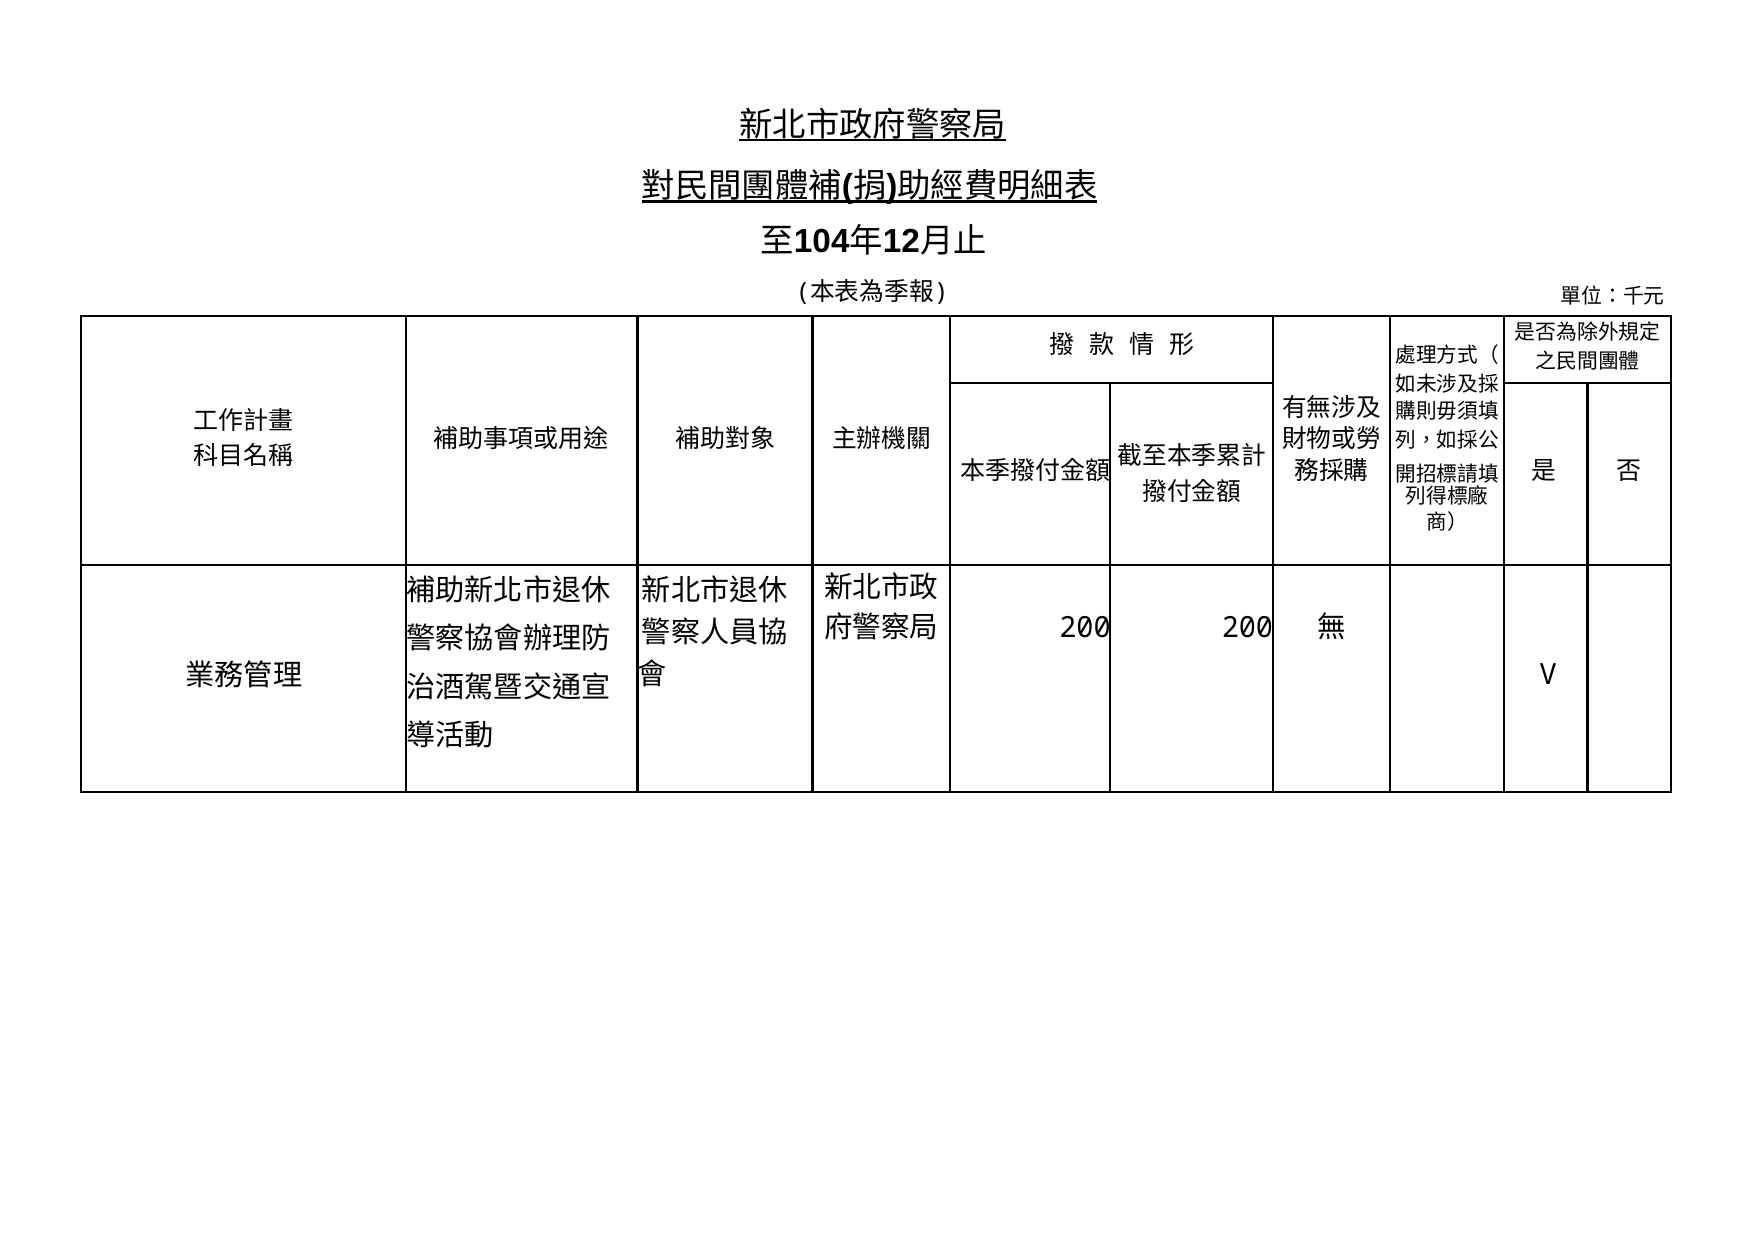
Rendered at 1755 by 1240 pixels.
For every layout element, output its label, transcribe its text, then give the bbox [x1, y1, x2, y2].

table_cell [1110, 361, 1272, 367]
table_cell 本季撥付金額 [951, 453, 1109, 487]
table_cell [794, 367, 811, 374]
table_cell 是否為除外規定 [1505, 317, 1670, 346]
table_cell [407, 396, 636, 424]
table_cell [407, 508, 636, 535]
table_cell [1111, 508, 1272, 535]
table_header [406, 274, 637, 308]
table_cell [814, 361, 949, 367]
table_cell [814, 374, 949, 382]
table_cell [951, 508, 1109, 535]
table_cell [407, 317, 636, 346]
table_cell [1111, 780, 1272, 791]
table_header [1390, 274, 1504, 308]
table_cell [951, 535, 1109, 564]
table_cell 務採購 [1274, 453, 1389, 487]
table_cell [814, 535, 949, 564]
table_cell 補助對象 [639, 424, 794, 453]
table_header [1110, 274, 1273, 308]
table_cell [639, 382, 794, 396]
table_cell [1558, 437, 1586, 453]
table_cell [639, 508, 794, 535]
table_cell [82, 472, 405, 487]
table_cell [1558, 566, 1586, 780]
table_cell [1589, 487, 1670, 508]
table_cell [407, 453, 636, 472]
table_header [1504, 274, 1558, 308]
table_cell [1391, 317, 1503, 346]
table_cell [638, 308, 794, 315]
table_cell [1558, 453, 1586, 472]
table_cell [951, 780, 1109, 791]
table_cell [1391, 780, 1503, 791]
table_cell [1111, 424, 1272, 437]
table_cell [794, 780, 811, 791]
table_cell [1558, 780, 1586, 791]
table_cell 撥 款 情 形 [951, 317, 1272, 361]
table_cell [639, 487, 794, 508]
table_cell [794, 308, 812, 315]
table_cell [794, 346, 811, 361]
table_cell 商） [1391, 508, 1503, 535]
table_cell 主辦機關 [814, 424, 949, 453]
table_cell [1505, 508, 1558, 535]
table_cell [1588, 374, 1670, 382]
table_cell 是 [1505, 453, 1558, 487]
table_cell [1589, 396, 1670, 424]
table_cell [407, 472, 636, 487]
table_cell [794, 487, 811, 508]
table_cell [1274, 346, 1389, 361]
table_cell [407, 382, 636, 396]
table_cell [1391, 535, 1503, 564]
table_cell [639, 396, 794, 424]
table_cell [639, 367, 794, 374]
table_cell [814, 346, 949, 361]
table_cell [82, 346, 405, 361]
table_cell [82, 508, 405, 535]
table_cell [82, 382, 405, 396]
table_cell [794, 424, 811, 437]
table_cell [1558, 472, 1586, 487]
table_cell [951, 437, 1109, 453]
table_cell 無 [1274, 566, 1389, 780]
table_cell 補助新北市退休警察協會辦理防治酒駕暨交通宣導活動 [407, 566, 636, 780]
table_cell [82, 487, 405, 508]
text 至104年12月止 [760, 220, 1671, 261]
table_cell 新北市退休 警察人員協 會 [639, 566, 811, 780]
table_cell [1589, 535, 1670, 564]
table_cell [81, 308, 406, 315]
table_header [950, 274, 1110, 308]
table_cell [1505, 396, 1558, 424]
text 新北市政府警察局 [642, 98, 1110, 146]
table_cell [951, 374, 1110, 382]
table_cell [1589, 384, 1670, 396]
table_cell [794, 374, 811, 382]
table_header [638, 274, 794, 308]
text 對民間團體補(捐)助經費明細表 [642, 159, 1110, 207]
table_cell [794, 396, 811, 424]
table_cell [1274, 487, 1389, 508]
table_cell [1274, 317, 1389, 346]
table_cell [1390, 308, 1504, 315]
table_cell [407, 374, 636, 382]
table_cell [82, 361, 405, 367]
table_cell [794, 361, 811, 367]
table_cell [1558, 487, 1586, 508]
table_cell [1588, 308, 1671, 315]
table_cell [639, 346, 794, 361]
table_cell [1504, 308, 1587, 315]
table_cell [794, 382, 811, 396]
table_cell [1274, 367, 1389, 374]
table_cell [814, 487, 949, 508]
table_cell [1505, 374, 1558, 382]
table_cell [1558, 424, 1586, 437]
table_cell [1589, 437, 1670, 453]
table_cell [1505, 780, 1558, 791]
table_cell 截至本季累計 [1111, 437, 1272, 472]
table_cell 新北市政 府警察局 [814, 566, 949, 780]
table_header (本表為季報) [794, 274, 950, 308]
table_cell 處理方式（ [1391, 346, 1503, 367]
table_cell [814, 472, 949, 487]
table_cell [1110, 367, 1272, 374]
table_cell [406, 308, 637, 315]
table_cell [639, 361, 794, 367]
table_cell [1589, 424, 1670, 437]
table_cell 購則毋須填 [1391, 396, 1503, 424]
table_cell [951, 424, 1109, 437]
table_cell 開招標請填 [1391, 453, 1503, 487]
table_cell 有無涉及 [1274, 374, 1389, 424]
table_cell [407, 487, 636, 508]
table_cell [1589, 566, 1670, 780]
table_cell [1505, 487, 1558, 508]
table_cell 之民間團體 [1505, 346, 1670, 374]
table_cell [1391, 367, 1503, 374]
table_cell 補助事項或用途 [407, 424, 636, 453]
table_cell 200 [1111, 566, 1272, 780]
table_cell [1274, 780, 1389, 791]
table_cell [1558, 508, 1586, 535]
table_cell [1111, 396, 1272, 424]
table_header 單位：千元 [1558, 274, 1671, 308]
table_header [1273, 274, 1389, 308]
table_cell V [1505, 566, 1558, 780]
table_cell [1391, 566, 1503, 780]
table_cell [407, 367, 636, 374]
table_cell [1505, 384, 1558, 396]
table_cell [813, 308, 950, 315]
table_cell [639, 472, 794, 487]
table_cell [814, 367, 949, 374]
table_cell [794, 508, 811, 535]
table_cell [82, 367, 405, 374]
table_cell [794, 437, 811, 453]
table_cell [1505, 535, 1558, 564]
table_cell [951, 396, 1109, 424]
table_cell [814, 780, 949, 791]
table_cell 列，如採公 [1391, 424, 1503, 453]
table_cell [639, 374, 794, 382]
table_cell [794, 535, 811, 564]
table_cell [639, 535, 794, 564]
table_cell [407, 361, 636, 367]
table_cell [1558, 535, 1586, 564]
table_cell 科目名稱 [82, 437, 405, 472]
table_cell [1274, 508, 1389, 535]
table_cell [407, 346, 636, 361]
table_cell 業務管理 [82, 566, 405, 780]
table_cell 工作計畫 [82, 396, 405, 437]
table_cell [1274, 361, 1389, 367]
table_cell [639, 780, 794, 791]
table_cell [1505, 437, 1558, 453]
table_cell [1274, 535, 1389, 564]
table_cell [794, 472, 811, 487]
table_cell [1558, 396, 1586, 424]
table_cell [814, 382, 949, 396]
table_cell [814, 453, 949, 472]
table_cell [1589, 508, 1670, 535]
table_cell [82, 317, 405, 346]
table_cell [407, 535, 636, 564]
table_cell 撥付金額 [1111, 472, 1272, 508]
table_cell [794, 317, 811, 346]
table_cell [1558, 384, 1586, 396]
table_cell 如未涉及採 [1391, 374, 1503, 396]
table_cell [1505, 424, 1558, 437]
table_cell [950, 308, 1110, 315]
table_cell [1273, 308, 1389, 315]
table_cell [1111, 384, 1272, 396]
table_cell [639, 453, 794, 472]
table_cell [814, 317, 949, 346]
table_cell [814, 508, 949, 535]
table_cell [639, 317, 794, 346]
table_cell [1110, 374, 1272, 382]
table_cell [82, 535, 405, 564]
table_cell 200 [951, 566, 1109, 780]
table_cell 列得標廠 [1391, 487, 1503, 508]
table_cell [951, 367, 1110, 374]
table_cell [1111, 535, 1272, 564]
table_cell [951, 487, 1109, 508]
table_cell [407, 780, 636, 791]
table_cell 財物或勞 [1274, 424, 1389, 453]
table_cell [951, 384, 1109, 396]
table_cell [794, 453, 811, 472]
table_cell 否 [1589, 453, 1670, 487]
table_cell [1558, 374, 1587, 382]
table_header [81, 274, 406, 308]
table_cell [1589, 780, 1670, 791]
table_cell [951, 361, 1110, 367]
table_cell [814, 396, 949, 424]
table_cell [1110, 308, 1273, 315]
table_cell [82, 374, 405, 382]
table_cell [82, 780, 405, 791]
